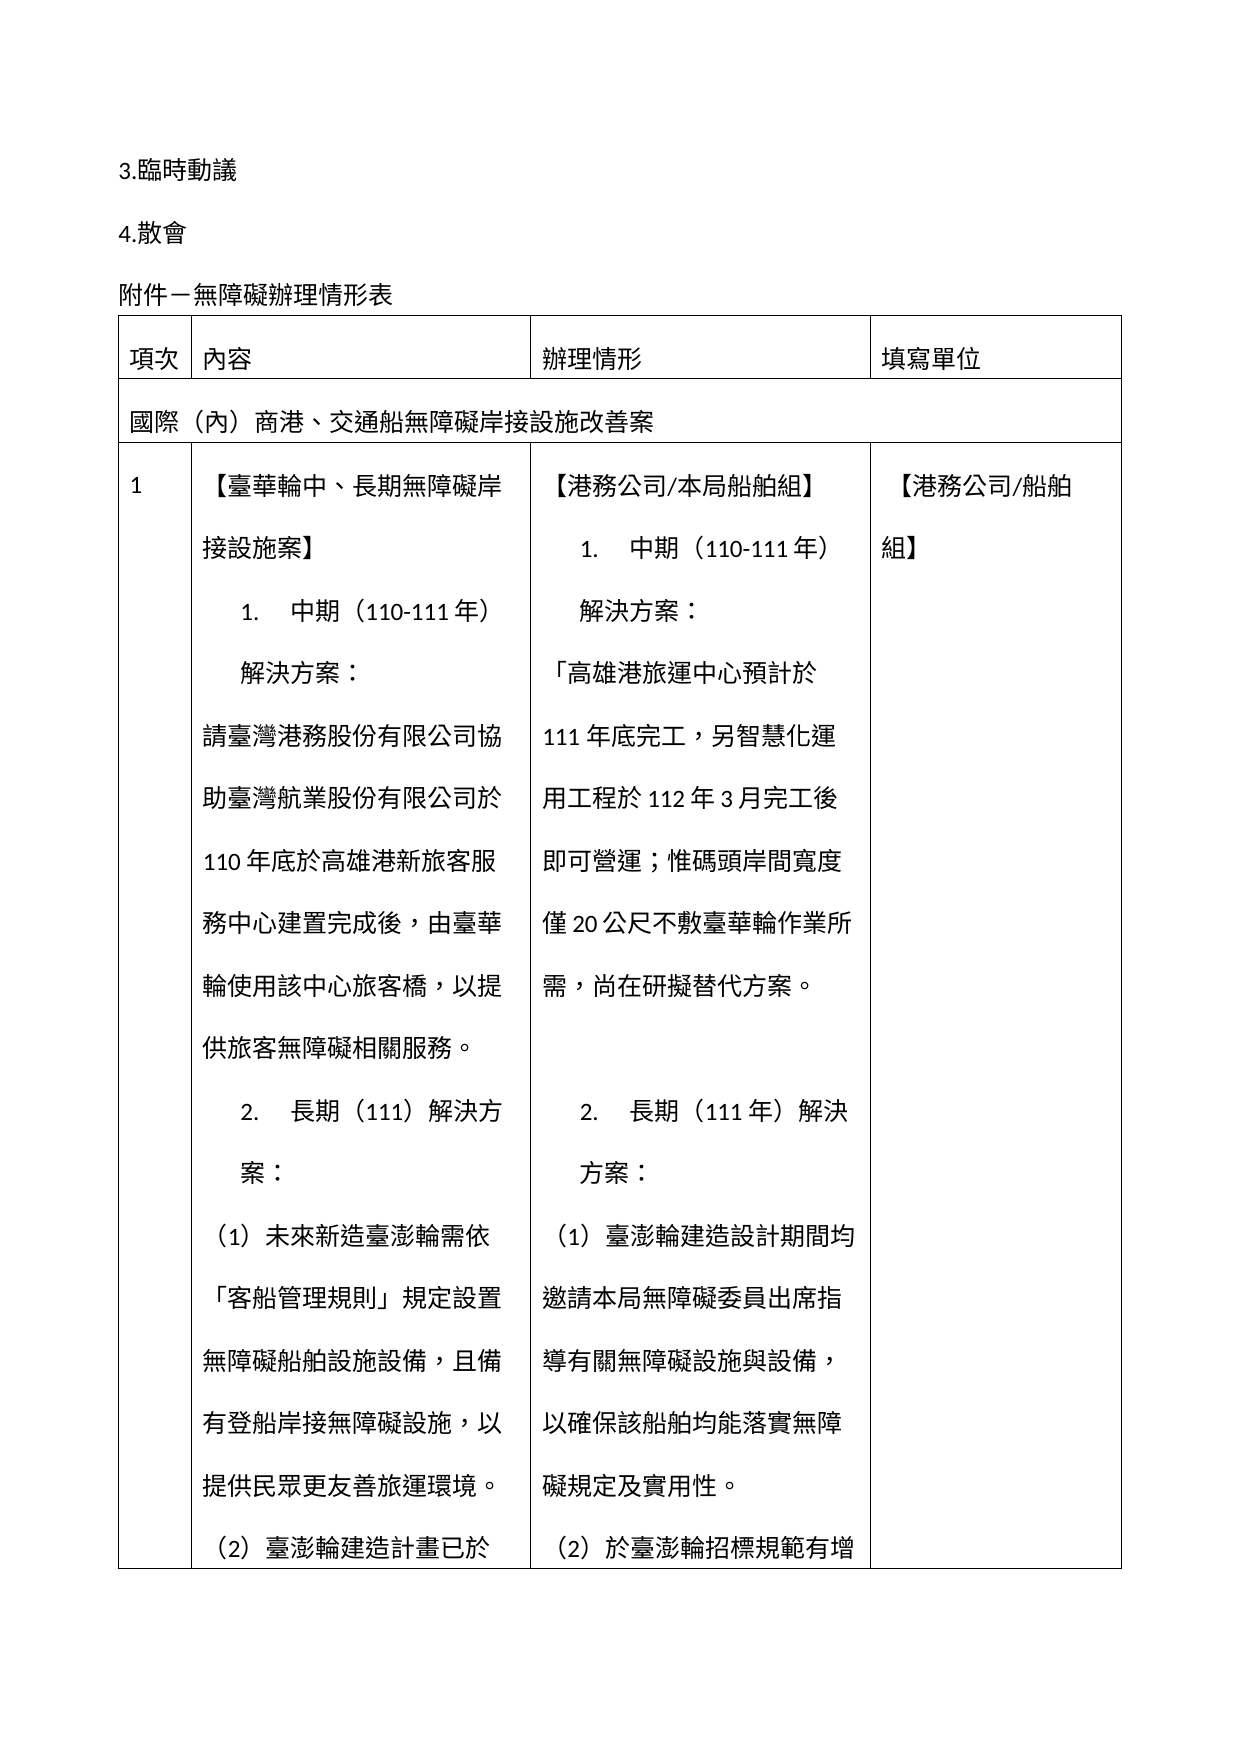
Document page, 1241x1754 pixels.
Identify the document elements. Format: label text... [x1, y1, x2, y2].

text 附件－無障礙辦理情形表 [118, 252, 1122, 314]
table_cell 國際（內）商港、交通船無障礙岸接設施改善案 [119, 379, 1121, 442]
table_cell 【臺華輪中、長期無障礙岸接設施案】 中期（110-111 年）解決方案： 請臺灣港務股份有限公司協助臺灣航業股份有限公司於110 年底於高雄港新旅客服務中心建置完成後，由臺華輪使用該中心旅客橋，以提供旅客無障礙相關服務。 長期（111）解決方案： （1）未來新造臺澎輪需依「客船管理規則」規定設置無障礙船舶設施設備，且備有登船岸接無障礙設施，以提供民眾更友善旅運環境。 （2）臺澎輪建造計畫已於 [192, 443, 530, 1568]
table_header 項次 [119, 316, 191, 378]
text 4.散會 [118, 189, 1122, 252]
table_cell 1 [119, 443, 191, 1568]
table_cell 【港務公司/船舶組】 [871, 443, 1121, 1568]
table_header 辦理情形 [531, 316, 870, 378]
table_header 填寫單位 [871, 316, 1121, 378]
table_cell 【港務公司/本局船舶組】 中期（110-111年）解決方案： 「高雄港旅運中心預計於111 年底完工，另智慧化運用工程於112年3月完工後即可營運；惟碼頭岸間寬度僅20公尺不敷臺華輪作業所需，尚在研擬替代方案。 長期（111 年）解決方案： （1）臺澎輪建造設計期間均邀請本局無障礙委員出席指導有關無障礙設施與設備，以確保該船舶均能落實無障礙規定及實用性。 （2）於臺澎輪招標規範有增 [531, 443, 870, 1568]
text 3.臨時動議 [118, 127, 1122, 189]
table_header 內容 [192, 316, 530, 378]
